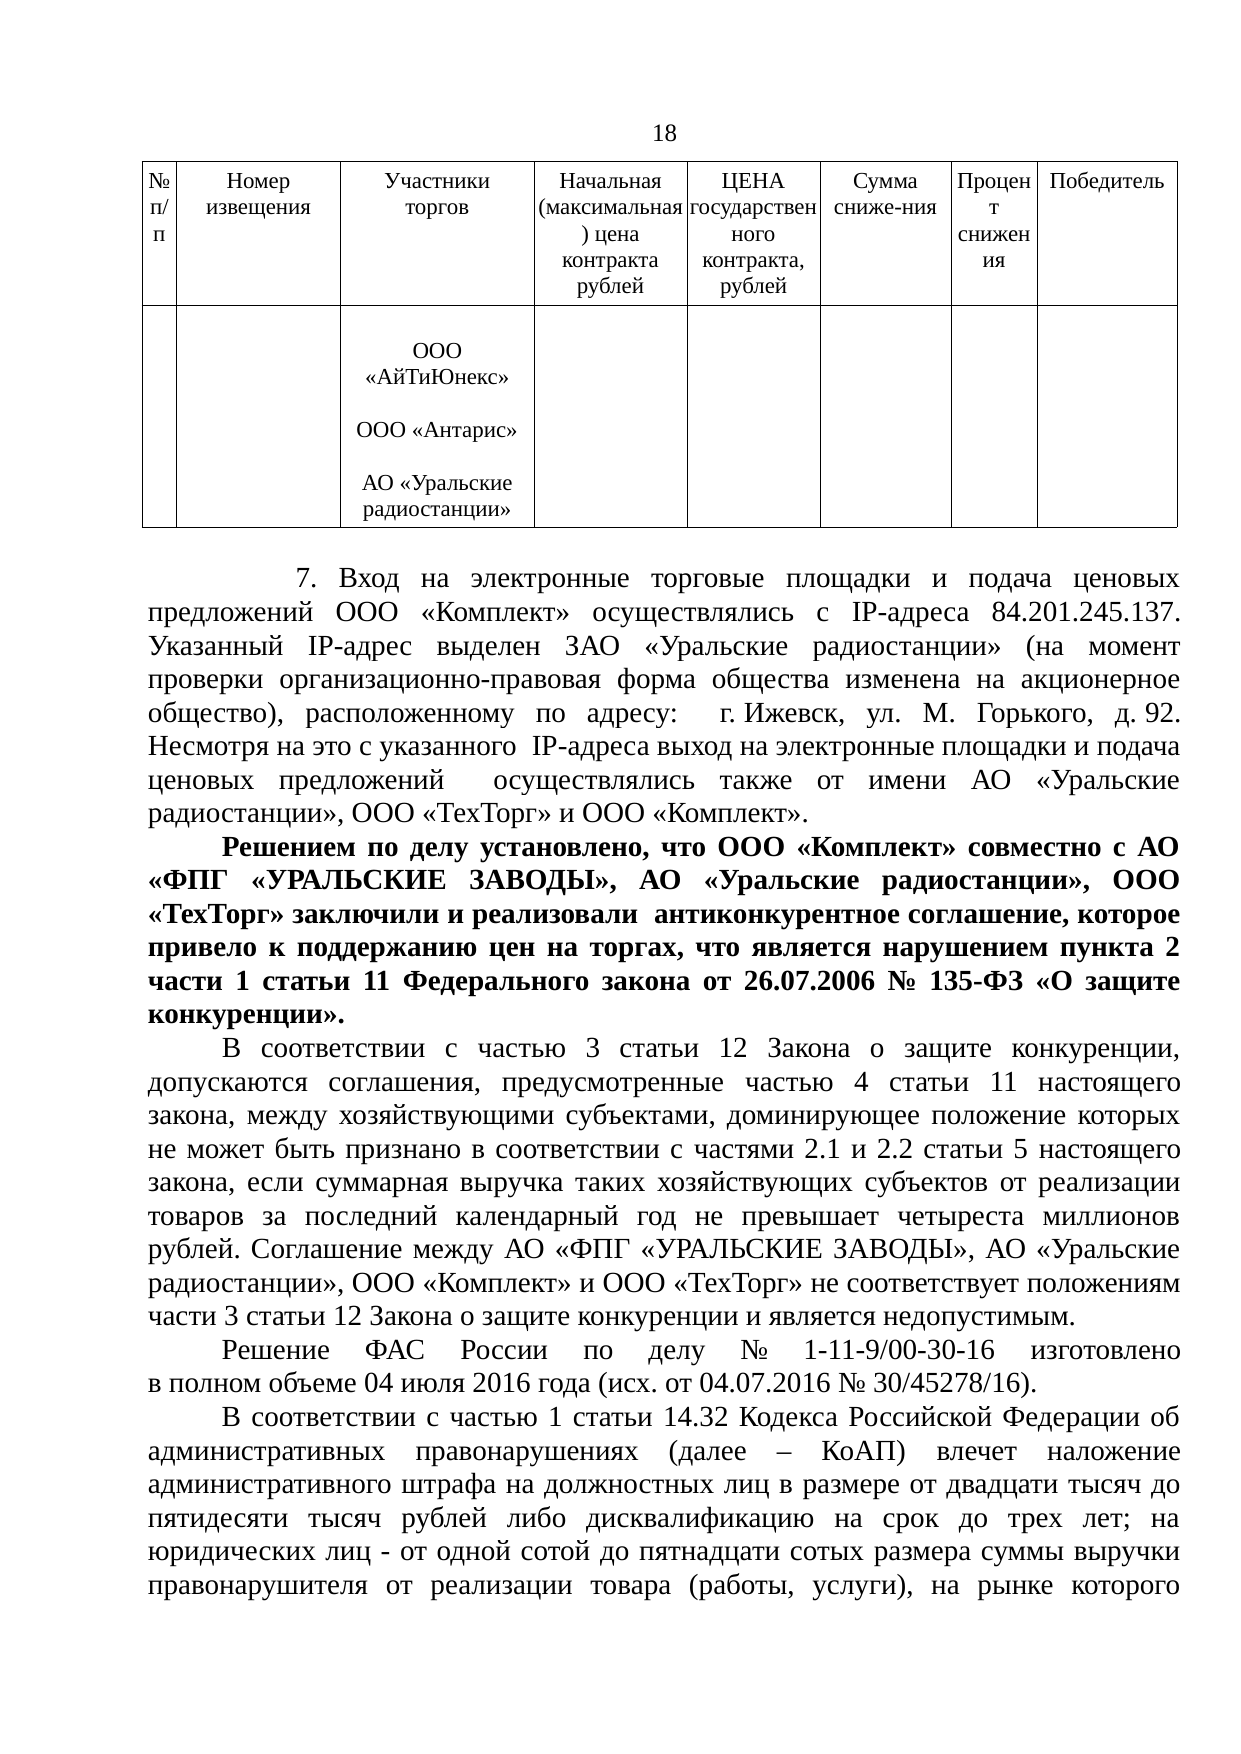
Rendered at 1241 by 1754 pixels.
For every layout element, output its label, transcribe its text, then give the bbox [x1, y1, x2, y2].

table_header ЦЕНА государственного контракта, рублей [688, 162, 820, 304]
table_header Номер извещения [177, 162, 340, 304]
table_cell [952, 306, 1037, 527]
text В соответствии с частью 3 статьи 12 Закона о защите конкуренции, допускаются соглашения, предусмотренные частью 4 статьи 11 настоящего закона, между хозяйствующими субъектами, доминирующее положение которых не может быть признано в соответствии с частями 2.1 и 2.2 статьи 5 настоящего закона, если суммарная выручка таких хозяйствующих субъектов от реализации товаров за последний календарный год не превышает четыреста миллионов рублей. Соглашение между АО «ФПГ «УРАЛЬСКИЕ ЗАВОДЫ», АО «Уральские радиостанции», ООО «Комплект» и ООО «ТехТорг» не соответствует положениям части 3 статьи 12 Закона о защите конкуренции и является недопустимым. [148, 1030, 1181, 1332]
table_cell [688, 306, 820, 527]
table_cell [821, 306, 951, 527]
table_header Начальная (максимальная) цена контракта рублей [535, 162, 687, 304]
table_header Участники торгов [341, 162, 534, 304]
text В соответствии с частью 1 статьи 14.32 Кодекса Российской Федерации об административных правонарушениях (далее – КоАП) влечет наложение административного штрафа на должностных лиц в размере от двадцати тысяч до пятидесяти тысяч рублей либо дисквалификацию на срок до трех лет; на юридических лиц - от одной сотой до пятнадцати сотых размера суммы выручки правонарушителя от реализации товара (работы, услуги), на рынке которого [148, 1399, 1181, 1600]
text Решением по делу установлено, что ООО «Комплект» совместно с АО «ФПГ «УРАЛЬСКИЕ ЗАВОДЫ», АО «Уральские радиостанции», ООО «ТехТорг» заключили и реализовали антиконкурентное соглашение, которое привело к поддержанию цен на торгах, что является нарушением пункта 2 части 1 статьи 11 Федерального закона от 26.07.2006 № 135-ФЗ «О защите конкуренции». [148, 829, 1181, 1030]
text Решение ФАС России по делу № 1-11-9/00-30-16 изготовлено в полном объеме 04 июля 2016 года (исх. от 04.07.2016 № 30/45278/16). [148, 1332, 1181, 1399]
table_header № п/п [143, 162, 176, 304]
table_cell [177, 306, 340, 527]
table_header Процент снижения [952, 162, 1037, 304]
table_cell [143, 306, 176, 527]
table_header Сумма сниже-ния [821, 162, 951, 304]
text 7. Вход на электронные торговые площадки и подача ценовых предложений ООО «Комплект» осуществлялись с IP-адреса 84.201.245.137. Указанный IP-адрес выделен ЗАО «Уральские радиостанции» (на момент проверки организационно-правовая форма общества изменена на акционерное общество), расположенному по адресу: г. Ижевск, ул. М. Горького, д. 92. Несмотря на это с указанного IP-адреса выход на электронные площадки и подача ценовых предложений осуществлялись также от имени АО «Уральские радиостанции», ООО «ТехТорг» и ООО «Комплект». [148, 561, 1181, 829]
table_header Победитель [1038, 162, 1177, 304]
table_cell [535, 306, 687, 527]
table_cell ООО «АйТиЮнекс» ООО «Антарис» АО «Уральские радиостанции» [341, 306, 534, 527]
table_cell [1038, 306, 1177, 527]
